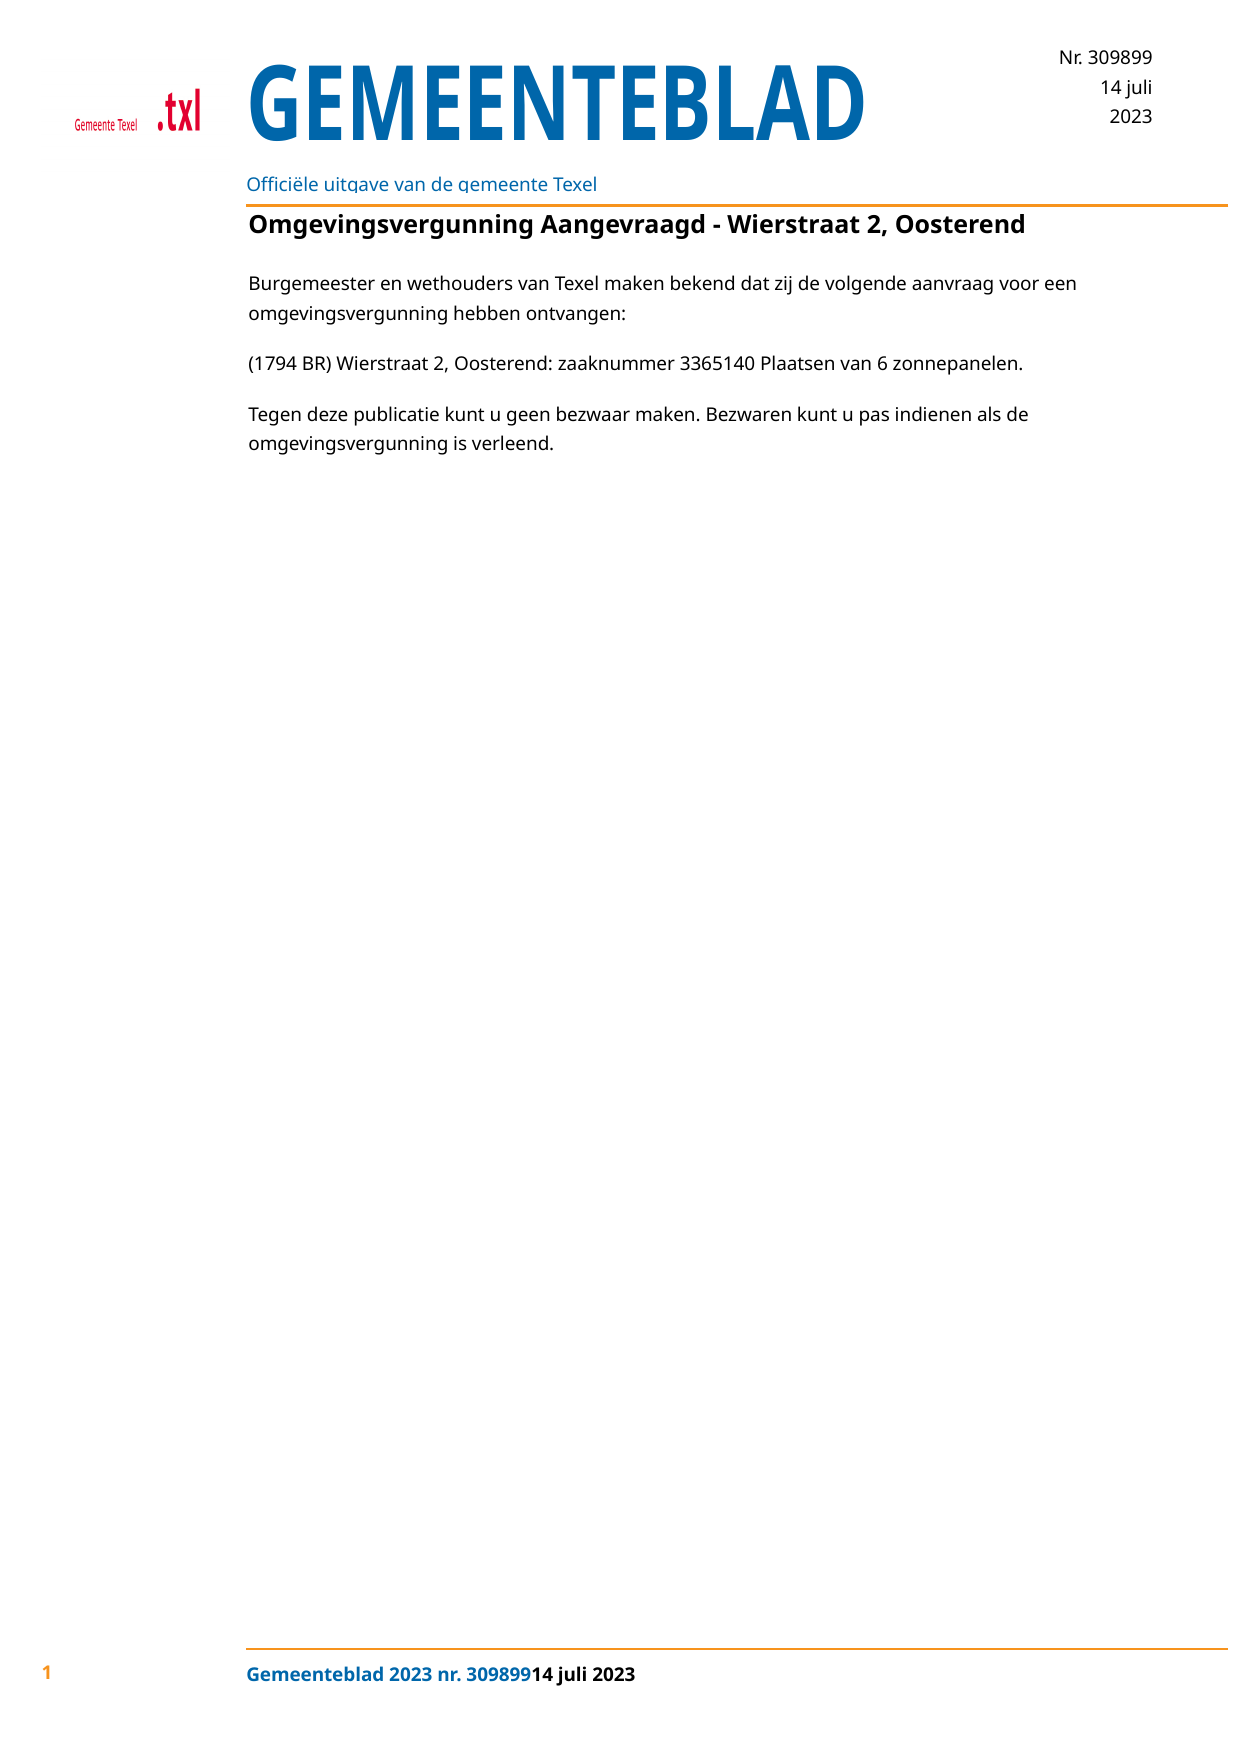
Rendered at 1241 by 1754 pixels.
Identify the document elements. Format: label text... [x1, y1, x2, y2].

text Tegen deze publicatie kunt u geen bezwaar maken. Bezwaren kunt u pas indienen als de omgevingsvergunning is verleend. [248, 401, 1152, 456]
text Burgemeester en wethouders van Texel maken bekend dat zij de volgende aanvraag voor een omgevingsvergunning hebben ontvangen: [248, 270, 1152, 326]
picture [41, 47, 231, 172]
text Omgevingsvergunning Aangevraagd - Wierstraat 2, Oosterend [248, 207, 1152, 241]
text (1794 BR) Wierstraat 2, Oosterend: zaaknummer 3365140 Plaatsen van 6 zonnepanelen. [248, 350, 1152, 376]
